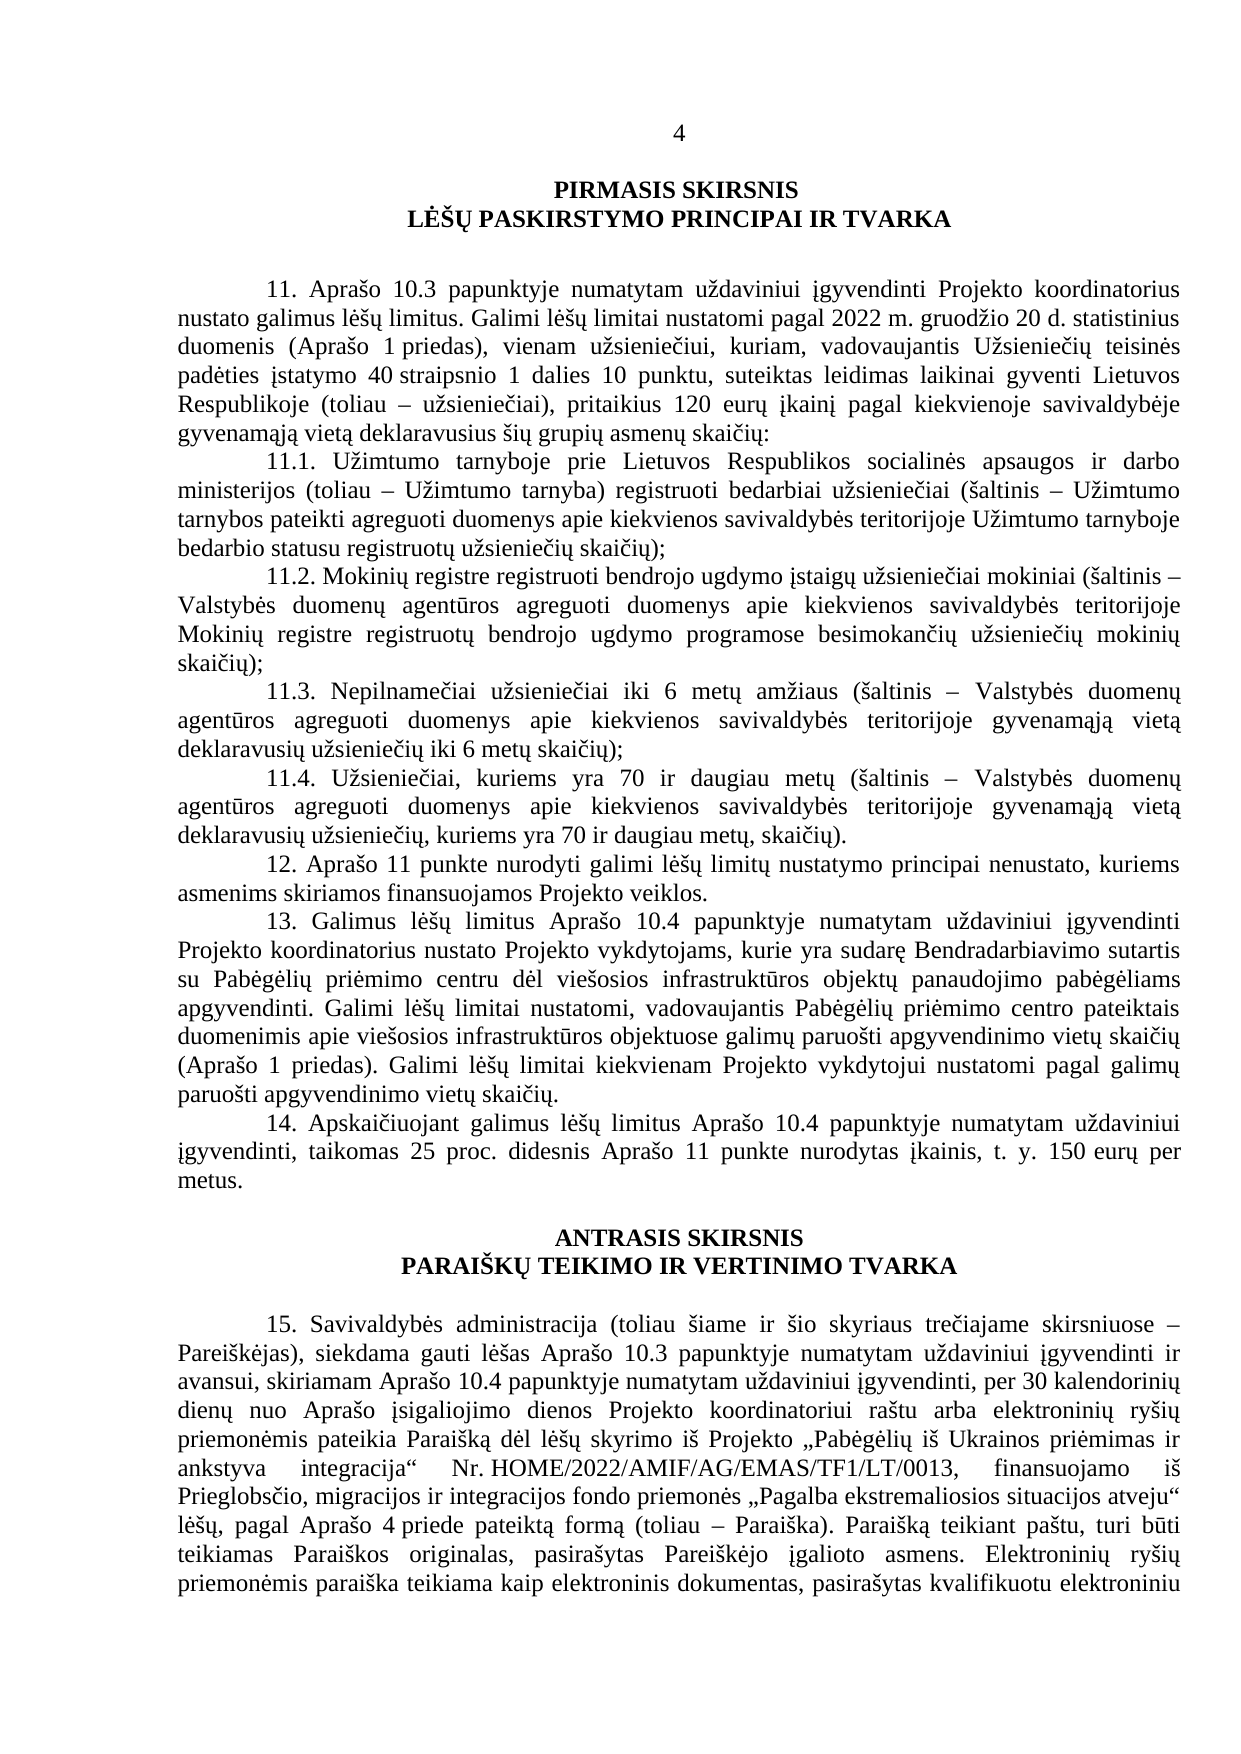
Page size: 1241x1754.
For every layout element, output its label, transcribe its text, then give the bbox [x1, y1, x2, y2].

text Lėšų paskirstymo principai ir tvarka [177, 204, 1181, 233]
text Pirmasis skirsnis [177, 176, 1181, 204]
text 11.1. Užimtumo tarnyboje prie Lietuvos Respublikos socialinės apsaugos ir darbo ministerijos (toliau – Užimtumo tarnyba) registruoti bedarbiai užsieniečiai (šaltinis – Užimtumo tarnybos pateikti agreguoti duomenys apie kiekvienos savivaldybės teritorijoje Užimtumo tarnyboje bedarbio statusu registruotų užsieniečių skaičių); [177, 446, 1181, 561]
text Antrasis skirsnis [177, 1223, 1181, 1251]
text 12. Aprašo 11 punkte nurodyti galimi lėšų limitų nustatymo principai nenustato, kuriems asmenims skiriamos finansuojamos Projekto veiklos. [177, 849, 1181, 906]
text 11.2. Mokinių registre registruoti bendrojo ugdymo įstaigų užsieniečiai mokiniai (šaltinis – Valstybės duomenų agentūros agreguoti duomenys apie kiekvienos savivaldybės teritorijoje Mokinių registre registruotų bendrojo ugdymo programose besimokančių užsieniečių mokinių skaičių); [177, 561, 1181, 676]
text 11.4. Užsieniečiai, kuriems yra 70 ir daugiau metų (šaltinis – Valstybės duomenų agentūros agreguoti duomenys apie kiekvienos savivaldybės teritorijoje gyvenamąją vietą deklaravusių užsieniečių, kuriems yra 70 ir daugiau metų, skaičių). [177, 763, 1181, 849]
text 11. Aprašo 10.3 papunktyje numatytam uždaviniui įgyvendinti Projekto koordinatorius nustato galimus lėšų limitus. Galimi lėšų limitai nustatomi pagal 2022 m. gruodžio 20 d. statistinius duomenis (Aprašo 1 priedas), vienam užsieniečiui, kuriam, vadovaujantis Užsieniečių teisinės padėties įstatymo 40 straipsnio 1 dalies 10 punktu, suteiktas leidimas laikinai gyventi Lietuvos Respublikoje (toliau – užsieniečiai), pritaikius 120 eurų įkainį pagal kiekvienoje savivaldybėje gyvenamąją vietą deklaravusius šių grupių asmenų skaičių: [177, 274, 1181, 446]
text 11.3. Nepilnamečiai užsieniečiai iki 6 metų amžiaus (šaltinis – Valstybės duomenų agentūros agreguoti duomenys apie kiekvienos savivaldybės teritorijoje gyvenamąją vietą deklaravusių užsieniečių iki 6 metų skaičių); [177, 676, 1181, 763]
text 14. Apskaičiuojant galimus lėšų limitus Aprašo 10.4 papunktyje numatytam uždaviniui įgyvendinti, taikomas 25 proc. didesnis Aprašo 11 punkte nurodytas įkainis, t. y. 150 eurų per metus. [177, 1108, 1181, 1194]
text Paraiškų teikimo ir vertinimo tvarka [177, 1251, 1181, 1280]
text 15. Savivaldybės administracija (toliau šiame ir šio skyriaus trečiajame skirsniuose – Pareiškėjas), siekdama gauti lėšas Aprašo 10.3 papunktyje numatytam uždaviniui įgyvendinti ir avansui, skiriamam Aprašo 10.4 papunktyje numatytam uždaviniui įgyvendinti, per 30 kalendorinių dienų nuo Aprašo įsigaliojimo dienos Projekto koordinatoriui raštu arba elektroninių ryšių priemonėmis pateikia Paraišką dėl lėšų skyrimo iš Projekto „Pabėgėlių iš Ukrainos priėmimas ir ankstyva integracija“ Nr. HOME/2022/AMIF/AG/EMAS/TF1/LT/0013, finansuojamo iš Prieglobsčio, migracijos ir integracijos fondo priemonės „Pagalba ekstremaliosios situacijos atveju“ lėšų, pagal Aprašo 4 priede pateiktą formą (toliau – Paraiška). Paraišką teikiant paštu, turi būti teikiamas Paraiškos originalas, pasirašytas Pareiškėjo įgalioto asmens. Elektroninių ryšių priemonėmis paraiška teikiama kaip elektroninis dokumentas, pasirašytas kvalifikuotu elektroniniu [177, 1309, 1181, 1596]
text 13. Galimus lėšų limitus Aprašo 10.4 papunktyje numatytam uždaviniui įgyvendinti Projekto koordinatorius nustato Projekto vykdytojams, kurie yra sudarę Bendradarbiavimo sutartis su Pabėgėlių priėmimo centru dėl viešosios infrastruktūros objektų panaudojimo pabėgėliams apgyvendinti. Galimi lėšų limitai nustatomi, vadovaujantis Pabėgėlių priėmimo centro pateiktais duomenimis apie viešosios infrastruktūros objektuose galimų paruošti apgyvendinimo vietų skaičių (Aprašo 1 priedas). Galimi lėšų limitai kiekvienam Projekto vykdytojui nustatomi pagal galimų paruošti apgyvendinimo vietų skaičių. [177, 906, 1181, 1108]
